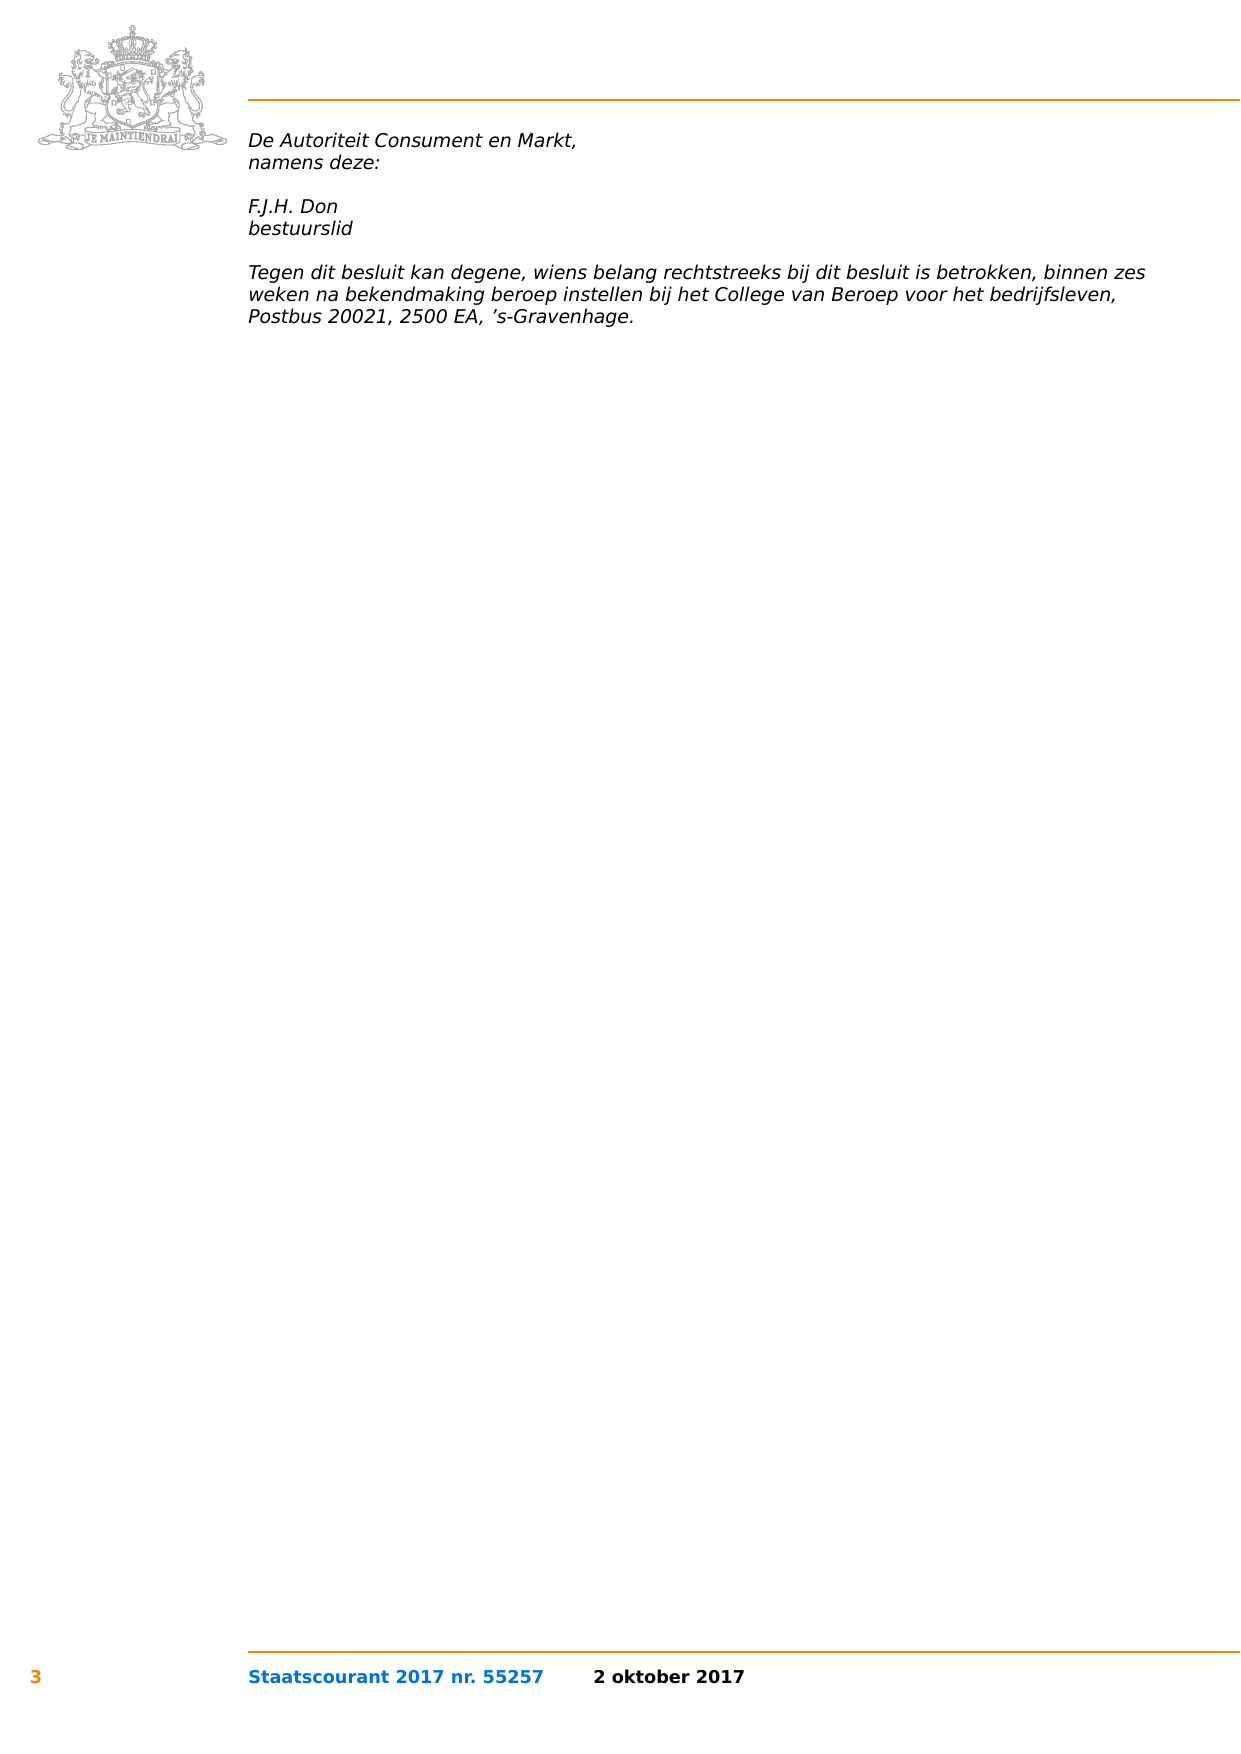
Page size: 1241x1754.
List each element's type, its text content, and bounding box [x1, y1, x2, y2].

picture [38, 25, 227, 150]
text De Autoriteit Consument en Markt, namens deze: F.J.H. Don bestuurslid [248, 130, 1163, 240]
text Tegen dit besluit kan degene, wiens belang rechtstreeks bij dit besluit is betrokken, binnen zes weken na bekendmaking beroep instellen bij het College van Beroep voor het bedrijfsleven, Postbus 20021, 2500 EA, ’s-Gravenhage. [248, 262, 1163, 328]
